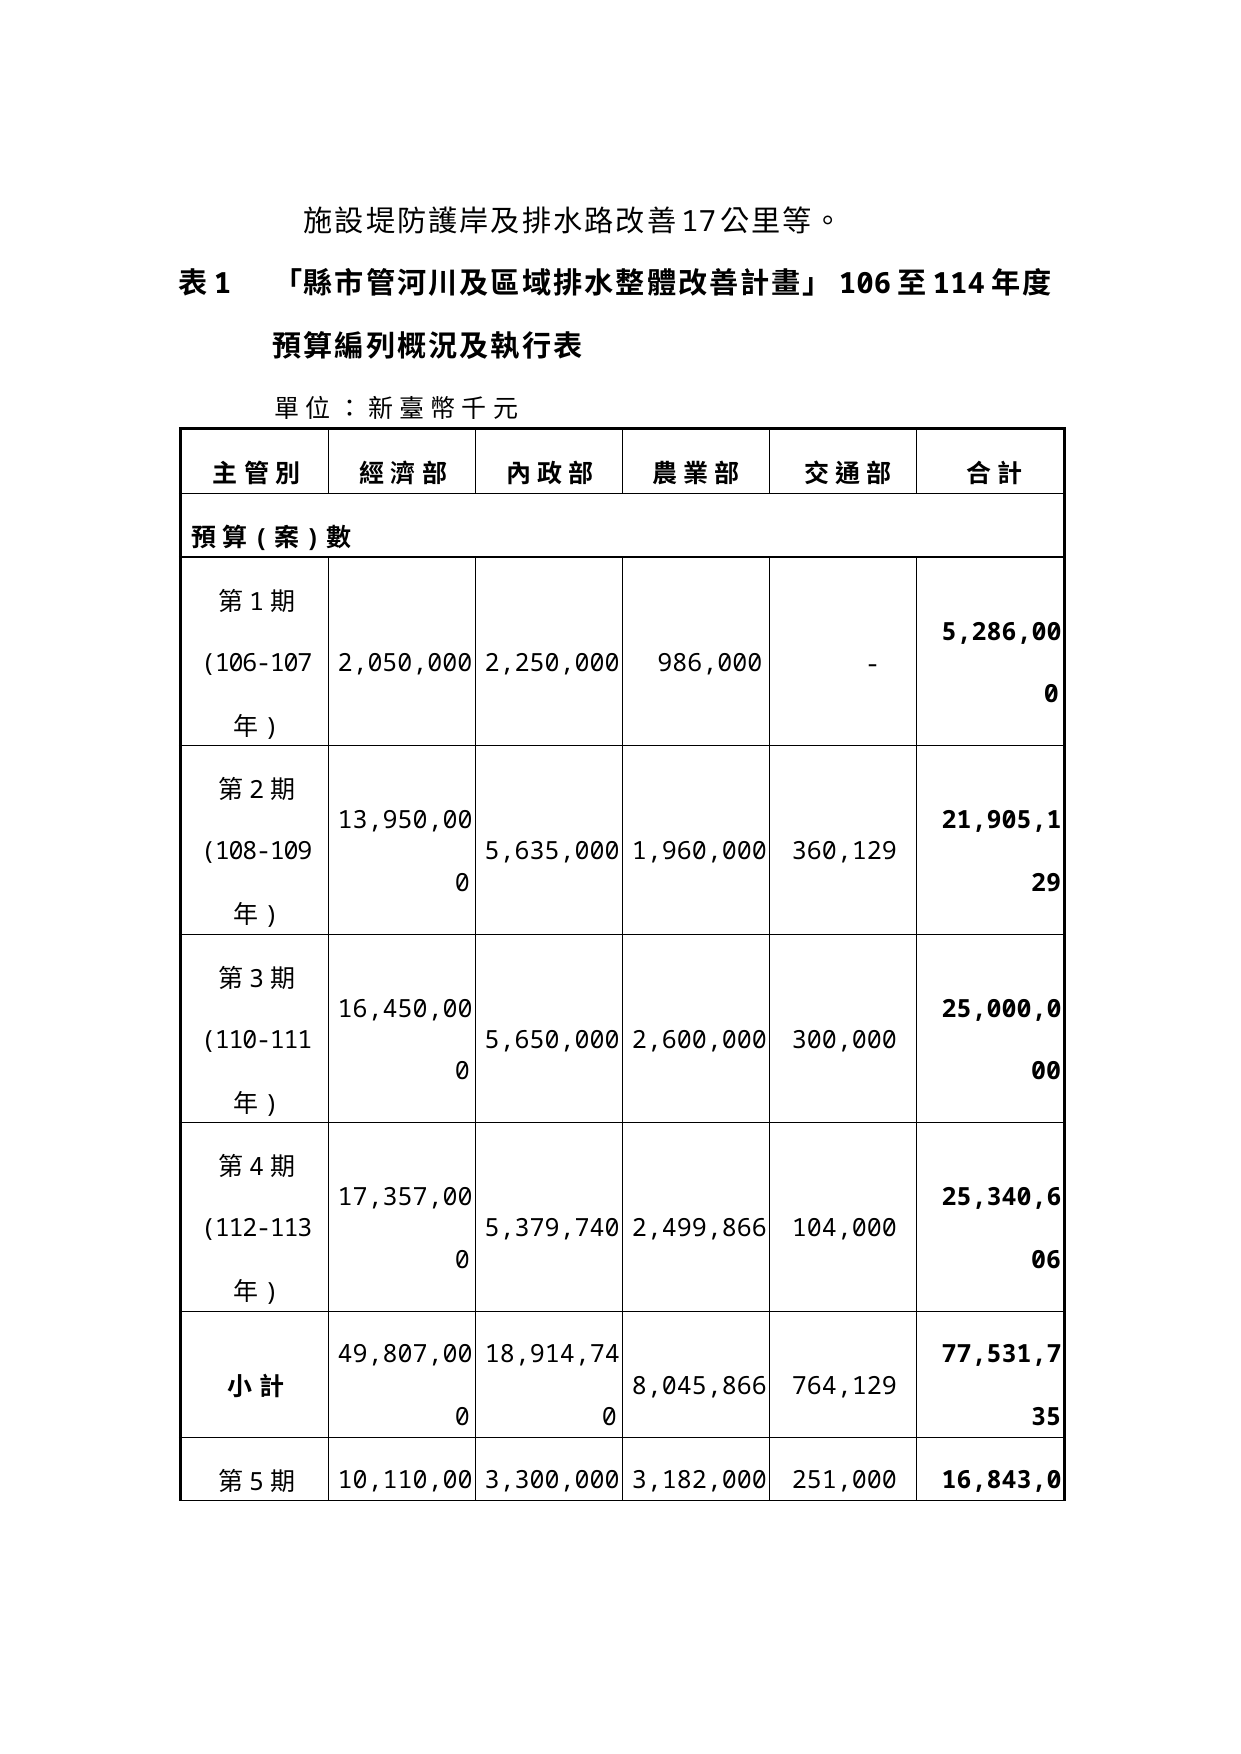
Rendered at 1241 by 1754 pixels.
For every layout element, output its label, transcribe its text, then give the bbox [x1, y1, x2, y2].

table_header 合計 [917, 430, 1063, 493]
table_cell 986,000 [623, 558, 769, 745]
table_cell 360,129 [770, 746, 916, 933]
table_cell 3,300,000 [476, 1438, 622, 1500]
table_header 農業部 [623, 430, 769, 493]
table_cell 2,600,000 [623, 935, 769, 1122]
table_cell 5,635,000 [476, 746, 622, 933]
table_cell 預算(案)數 [182, 494, 1063, 556]
table_cell 104,000 [770, 1123, 916, 1311]
table_cell 2,499,866 [623, 1123, 769, 1311]
table_cell 第1期 (106-107年) [182, 558, 328, 745]
table_cell 第3期 (110-111年) [182, 935, 328, 1122]
table_cell 2,050,000 [329, 558, 475, 745]
table_cell 10,110,00 [329, 1438, 475, 1500]
table_cell 251,000 [770, 1438, 916, 1500]
table_cell 5,286,000 [917, 558, 1063, 745]
table_header 經濟部 [329, 430, 475, 493]
table_cell 16,843,0 [917, 1438, 1063, 1500]
table_header 內政部 [476, 430, 622, 493]
table_cell 49,807,000 [329, 1312, 475, 1437]
table_cell 第4期 (112-113年) [182, 1123, 328, 1311]
table_cell 300,000 [770, 935, 916, 1122]
table_cell 第5期 [182, 1438, 328, 1500]
table_cell 13,950,000 [329, 746, 475, 933]
table_cell - [770, 558, 916, 745]
table_cell 2,250,000 [476, 558, 622, 745]
table_cell 18,914,740 [476, 1312, 622, 1437]
text 施設堤防護岸及排水路改善17公里等。 [266, 177, 1063, 240]
table_cell 5,650,000 [476, 935, 622, 1122]
table_cell 17,357,000 [329, 1123, 475, 1311]
table_cell 25,000,000 [917, 935, 1063, 1122]
table_header 交通部 [770, 430, 916, 493]
table_cell 77,531,735 [917, 1312, 1063, 1437]
table_cell 8,045,866 [623, 1312, 769, 1437]
table_cell 第2期 (108-109年) [182, 746, 328, 933]
table_header 主管別 [182, 430, 328, 493]
table_cell 3,182,000 [623, 1438, 769, 1500]
table_cell 5,379,740 [476, 1123, 622, 1311]
table_cell 25,340,606 [917, 1123, 1063, 1311]
table_cell 764,129 [770, 1312, 916, 1437]
table_cell 16,450,000 [329, 935, 475, 1122]
table_cell 小計 [182, 1312, 328, 1437]
text 表1 「縣市管河川及區域排水整體改善計畫」106至114年度預算編列概況及執行表 單位：新臺幣千元 [177, 240, 1063, 427]
table_cell 1,960,000 [623, 746, 769, 933]
table_cell 21,905,129 [917, 746, 1063, 933]
